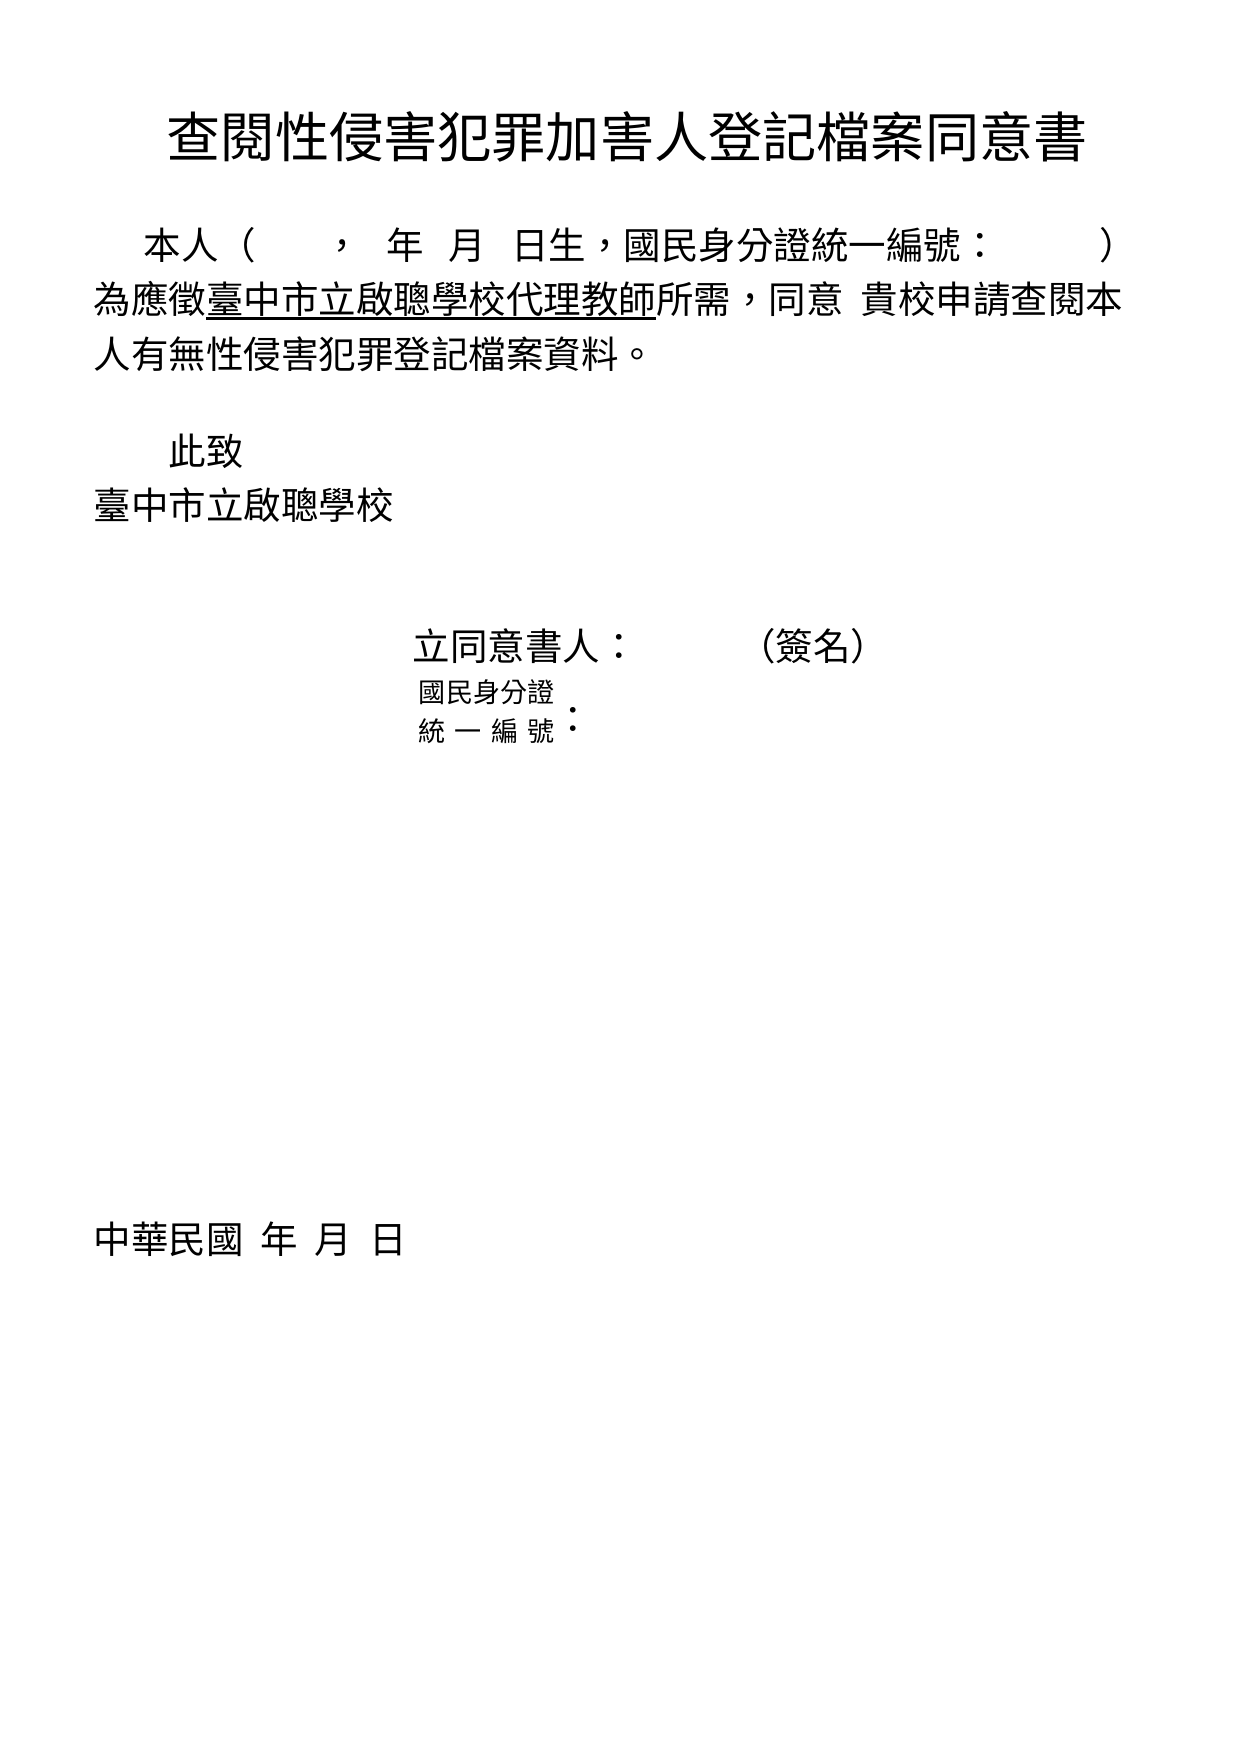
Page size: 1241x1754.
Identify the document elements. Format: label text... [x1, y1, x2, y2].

text 查閱性侵害犯罪加害人登記檔案同意書 [94, 94, 1160, 173]
text 本人（ ， 年 月 日生，國民身分證統一編號： ）為應徵臺中市立啟聰學校代理教師所需，同意 貴校申請查閱本人有無性侵害犯罪登記檔案資料。 [94, 216, 1144, 379]
text 臺中市立啟聰學校 [94, 476, 1144, 531]
text 此致 [94, 422, 1144, 476]
text 中華民國 年 月 日 [94, 1209, 1144, 1264]
text 國民身分證統一編號： [94, 671, 1144, 749]
text 立同意書人： （簽名） [94, 617, 1144, 671]
